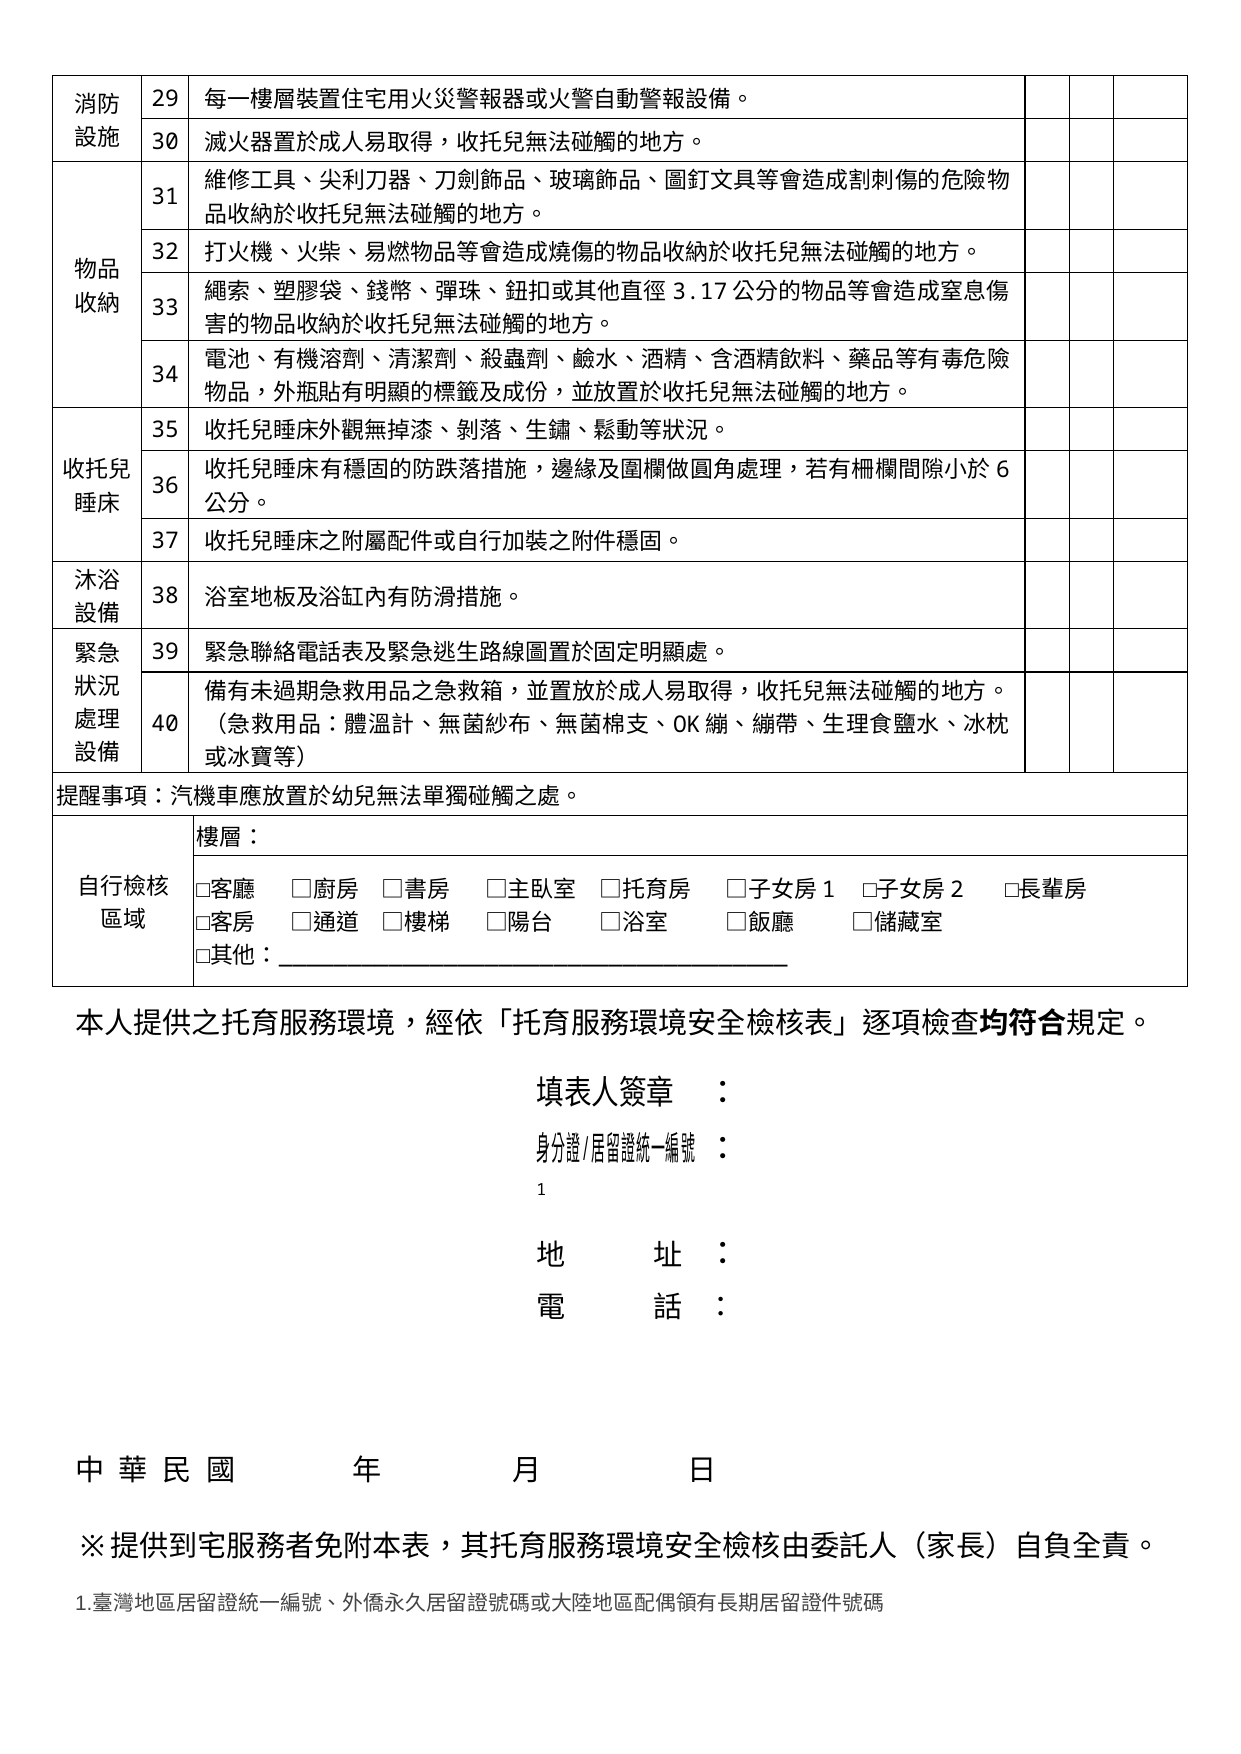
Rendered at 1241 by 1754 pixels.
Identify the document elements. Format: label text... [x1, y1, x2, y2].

table_cell 身分證/居留證統一編號1 [525, 1119, 706, 1223]
table_cell [1026, 273, 1069, 339]
table_cell [1026, 451, 1069, 518]
table_header ： [706, 1063, 731, 1119]
table_cell 收托兒睡床有穩固的防跌落措施，邊緣及圍欄做圓角處理，若有柵欄間隙小於6公分。 [189, 451, 1024, 518]
table_cell 32 [142, 230, 188, 272]
table_cell 34 [142, 341, 188, 407]
table_cell 維修工具、尖利刀器、刀劍飾品、玻璃飾品、圖釘文具等會造成割刺傷的危險物品收納於收托兒無法碰觸的地方。 [189, 162, 1024, 229]
table_cell [1070, 76, 1113, 118]
table_header 填表人簽章 [525, 1063, 706, 1119]
table_cell 自行檢核 區域 [53, 816, 193, 986]
table_cell 地 址 [525, 1223, 706, 1275]
table_cell 緊急聯絡電話表及緊急逃生路線圖置於固定明顯處。 [189, 629, 1024, 671]
table_cell [1114, 273, 1187, 339]
table_cell 38 [142, 562, 188, 628]
table_cell 物品 收納 [53, 162, 141, 407]
table_cell 36 [142, 451, 188, 518]
table_cell [1114, 629, 1187, 671]
table_cell 繩索、塑膠袋、錢幣、彈珠、鈕扣或其他直徑3.17公分的物品等會造成窒息傷害的物品收納於收托兒無法碰觸的地方。 [189, 273, 1024, 339]
table_cell [1114, 562, 1187, 628]
table_cell 電池、有機溶劑、清潔劑、殺蟲劑、鹼水、酒精、含酒精飲料、藥品等有毒危險物品，外瓶貼有明顯的標籤及成份，並放置於收托兒無法碰觸的地方。 [189, 341, 1024, 407]
table_cell [1026, 230, 1069, 272]
table_cell 每一樓層裝置住宅用火災警報器或火警自動警報設備。 [189, 76, 1024, 118]
table_cell [1070, 562, 1113, 628]
table_cell 30 [142, 119, 188, 161]
table_cell 39 [142, 629, 188, 671]
table_cell 打火機、火柴、易燃物品等會造成燒傷的物品收納於收托兒無法碰觸的地方。 [189, 230, 1024, 272]
table_cell 收托兒睡床外觀無掉漆、剝落、生鏽、鬆動等狀況。 [189, 408, 1024, 450]
table_cell ： [706, 1119, 731, 1223]
table_cell 沐浴 設備 [53, 562, 141, 628]
table_cell [1114, 408, 1187, 450]
table_cell 樓層： [194, 816, 1187, 854]
table_cell [1070, 451, 1113, 518]
table_cell [1026, 673, 1069, 772]
table_cell 35 [142, 408, 188, 450]
table_cell 33 [142, 273, 188, 339]
table_cell [1026, 119, 1069, 161]
table_cell [1070, 341, 1113, 407]
table_cell [1114, 162, 1187, 229]
text 本人提供之托育服務環境，經依「托育服務環境安全檢核表」逐項檢查均符合規定。 [75, 999, 1165, 1042]
table_cell 備有未過期急救用品之急救箱，並置放於成人易取得，收托兒無法碰觸的地方。（急救用品：體溫計、無菌紗布、無菌棉支、OK繃、繃帶、生理食鹽水、冰枕或冰寶等） [189, 673, 1024, 772]
table_cell 浴室地板及浴缸內有防滑措施。 [189, 562, 1024, 628]
table_cell 37 [142, 519, 188, 561]
table_cell [1114, 119, 1187, 161]
table_cell ： [706, 1223, 731, 1275]
table_cell [1026, 519, 1069, 561]
table_cell [1070, 230, 1113, 272]
table_cell □客廳 □廚房 □書房 □主臥室 □托育房 □子女房1 □子女房2 □長輩房 □客房 □通道 □樓梯 □陽台 □浴室 □飯廳 □儲藏室 □其他：_____________________________________ [194, 856, 1187, 986]
text 1.臺灣地區居留證統一編號、外僑永久居留證號碼或大陸地區配偶領有長期居留證件號碼 [75, 1586, 1165, 1616]
table_cell 31 [142, 162, 188, 229]
table_cell [1026, 162, 1069, 229]
table_cell [1114, 673, 1187, 772]
text 中 華 民 國 年 月 日 [75, 1446, 1165, 1489]
table_cell 40 [142, 673, 188, 772]
table_cell [1070, 273, 1113, 339]
table_cell 滅火器置於成人易取得，收托兒無法碰觸的地方。 [189, 119, 1024, 161]
table_cell [1026, 562, 1069, 628]
table_cell [1026, 408, 1069, 450]
table_cell [1114, 519, 1187, 561]
table_cell 消防 設施 [53, 76, 141, 161]
table_cell 29 [142, 76, 188, 118]
table_cell 電 話 [525, 1275, 706, 1327]
table_cell [1114, 341, 1187, 407]
table_cell [1114, 451, 1187, 518]
table_cell [1026, 76, 1069, 118]
table_cell 提醒事項：汽機車應放置於幼兒無法單獨碰觸之處。 [53, 773, 1187, 815]
table_cell [1114, 76, 1187, 118]
table_cell [1070, 519, 1113, 561]
table_cell [1070, 119, 1113, 161]
table_cell [1070, 629, 1113, 671]
table_cell [1026, 629, 1069, 671]
table_cell 收托兒睡床 [53, 408, 141, 561]
table_cell [1070, 673, 1113, 772]
table_cell [1070, 408, 1113, 450]
table_cell [1114, 230, 1187, 272]
table_cell 緊急 狀況 處理 設備 [53, 629, 141, 772]
table_cell [1026, 341, 1069, 407]
table_cell ： [706, 1275, 731, 1327]
text ※提供到宅服務者免附本表，其托育服務環境安全檢核由委託人（家長）自負全責。 [75, 1522, 1165, 1565]
table_cell 收托兒睡床之附屬配件或自行加裝之附件穩固。 [189, 519, 1024, 561]
table_cell [1070, 162, 1113, 229]
